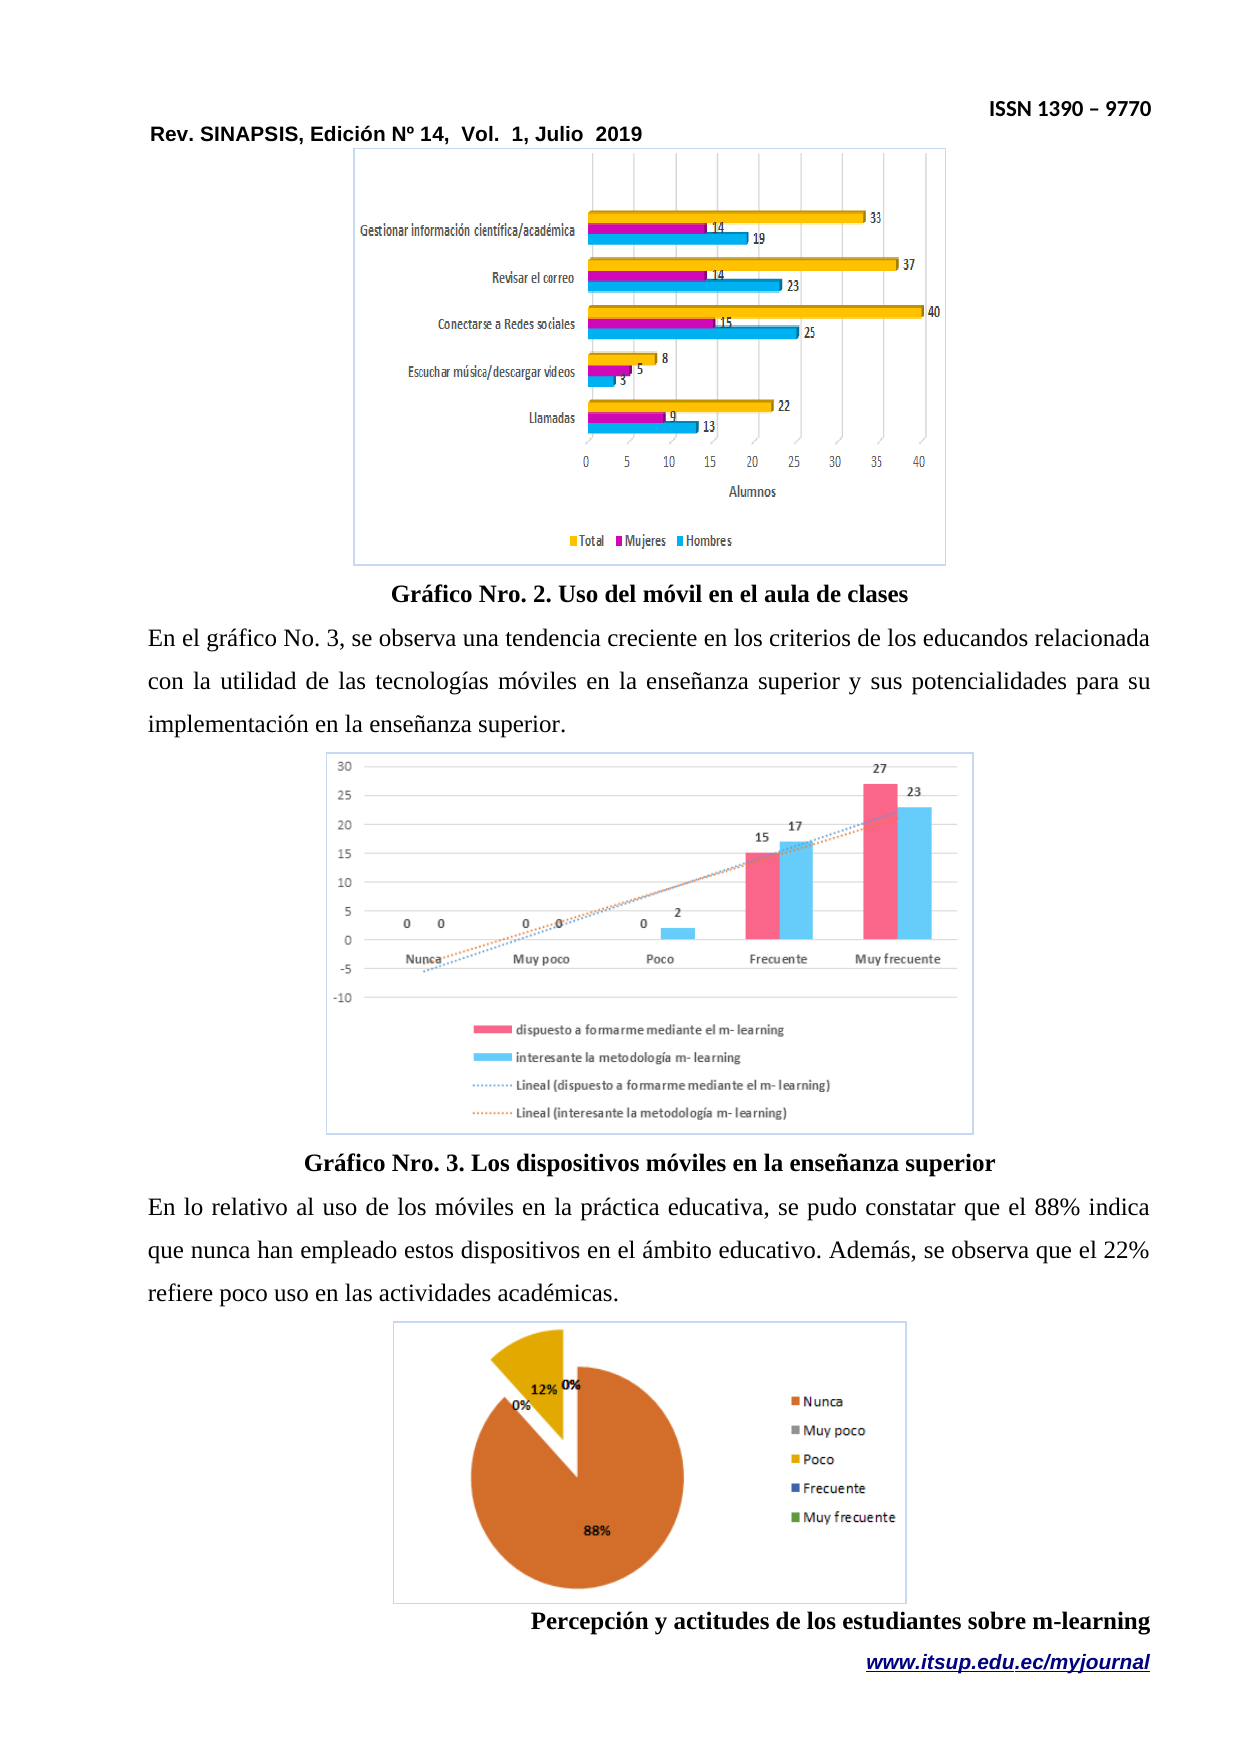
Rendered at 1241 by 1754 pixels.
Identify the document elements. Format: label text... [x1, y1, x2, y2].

picture [394, 1323, 905, 1603]
text Gráfico Nro. 3. Los dispositivos móviles en la enseñanza superior [148, 1148, 1152, 1177]
picture [355, 149, 945, 564]
text En lo relativo al uso de los móviles en la práctica educativa, se pudo constatar que el 88% indica que nunca han empleado estos dispositivos en el ámbito educativo. Además, se observa que el 22% refiere poco uso en las actividades académicas. [148, 1192, 1152, 1307]
text Gráfico Nro. 2. Uso del móvil en el aula de clases [148, 579, 1152, 608]
picture [327, 754, 972, 1133]
text En el gráfico No. 3, se observa una tendencia creciente en los criterios de los educandos relacionada con la utilidad de las tecnologías móviles en la enseñanza superior y sus potencialidades para su implementación en la enseñanza superior. [148, 623, 1152, 738]
